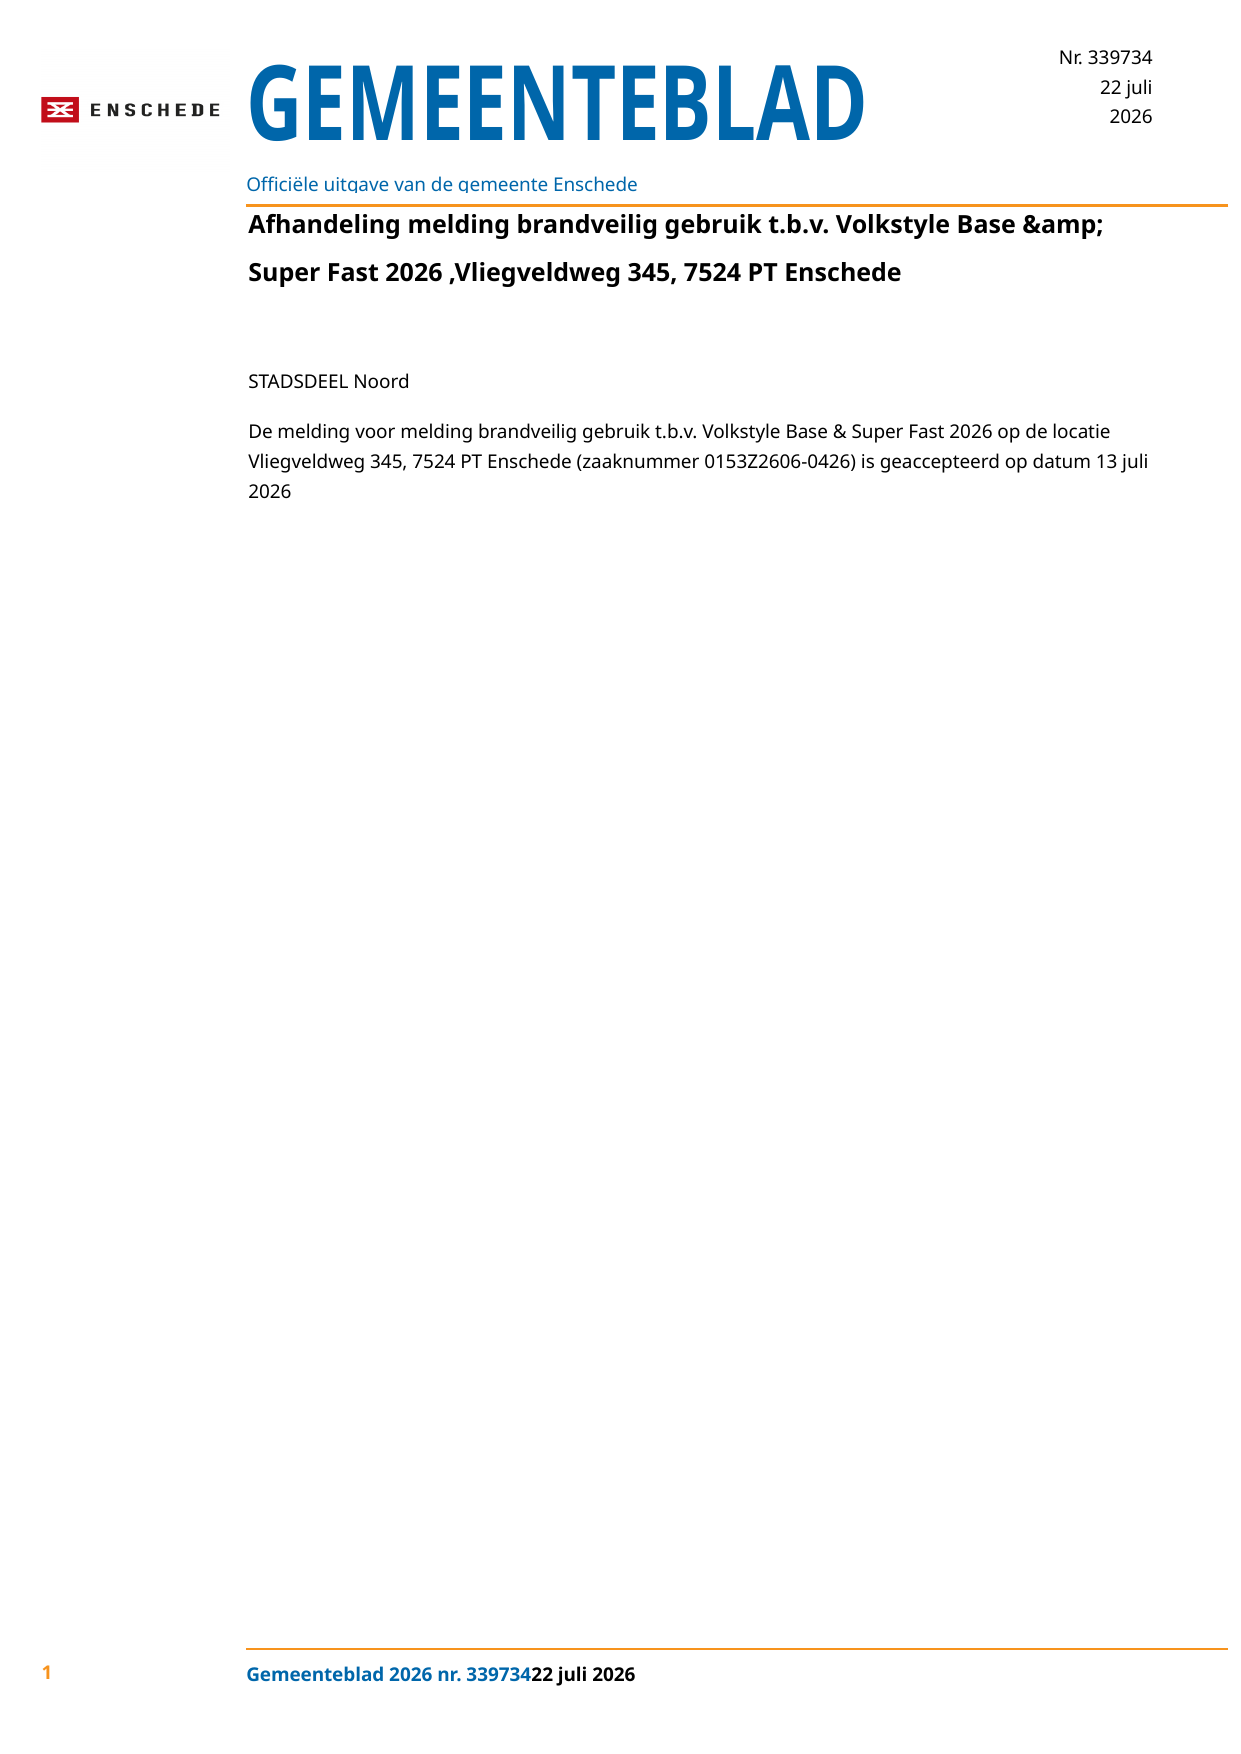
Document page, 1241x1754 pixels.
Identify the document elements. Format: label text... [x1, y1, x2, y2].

text De melding voor melding brandveilig gebruik t.b.v. Volkstyle Base & Super Fast 2026 op de locatie Vliegveldweg 345, 7524 PT Enschede (zaaknummer 0153Z2606-0426) is geaccepteerd op datum 13 juli 2026 [248, 419, 1152, 504]
picture [41, 47, 231, 172]
text Afhandeling melding brandveilig gebruik t.b.v. Volkstyle Base &amp; Super Fast 2026 ,Vliegveldweg 345, 7524 PT Enschede [248, 207, 1152, 288]
text STADSDEEL Noord [248, 368, 1152, 394]
